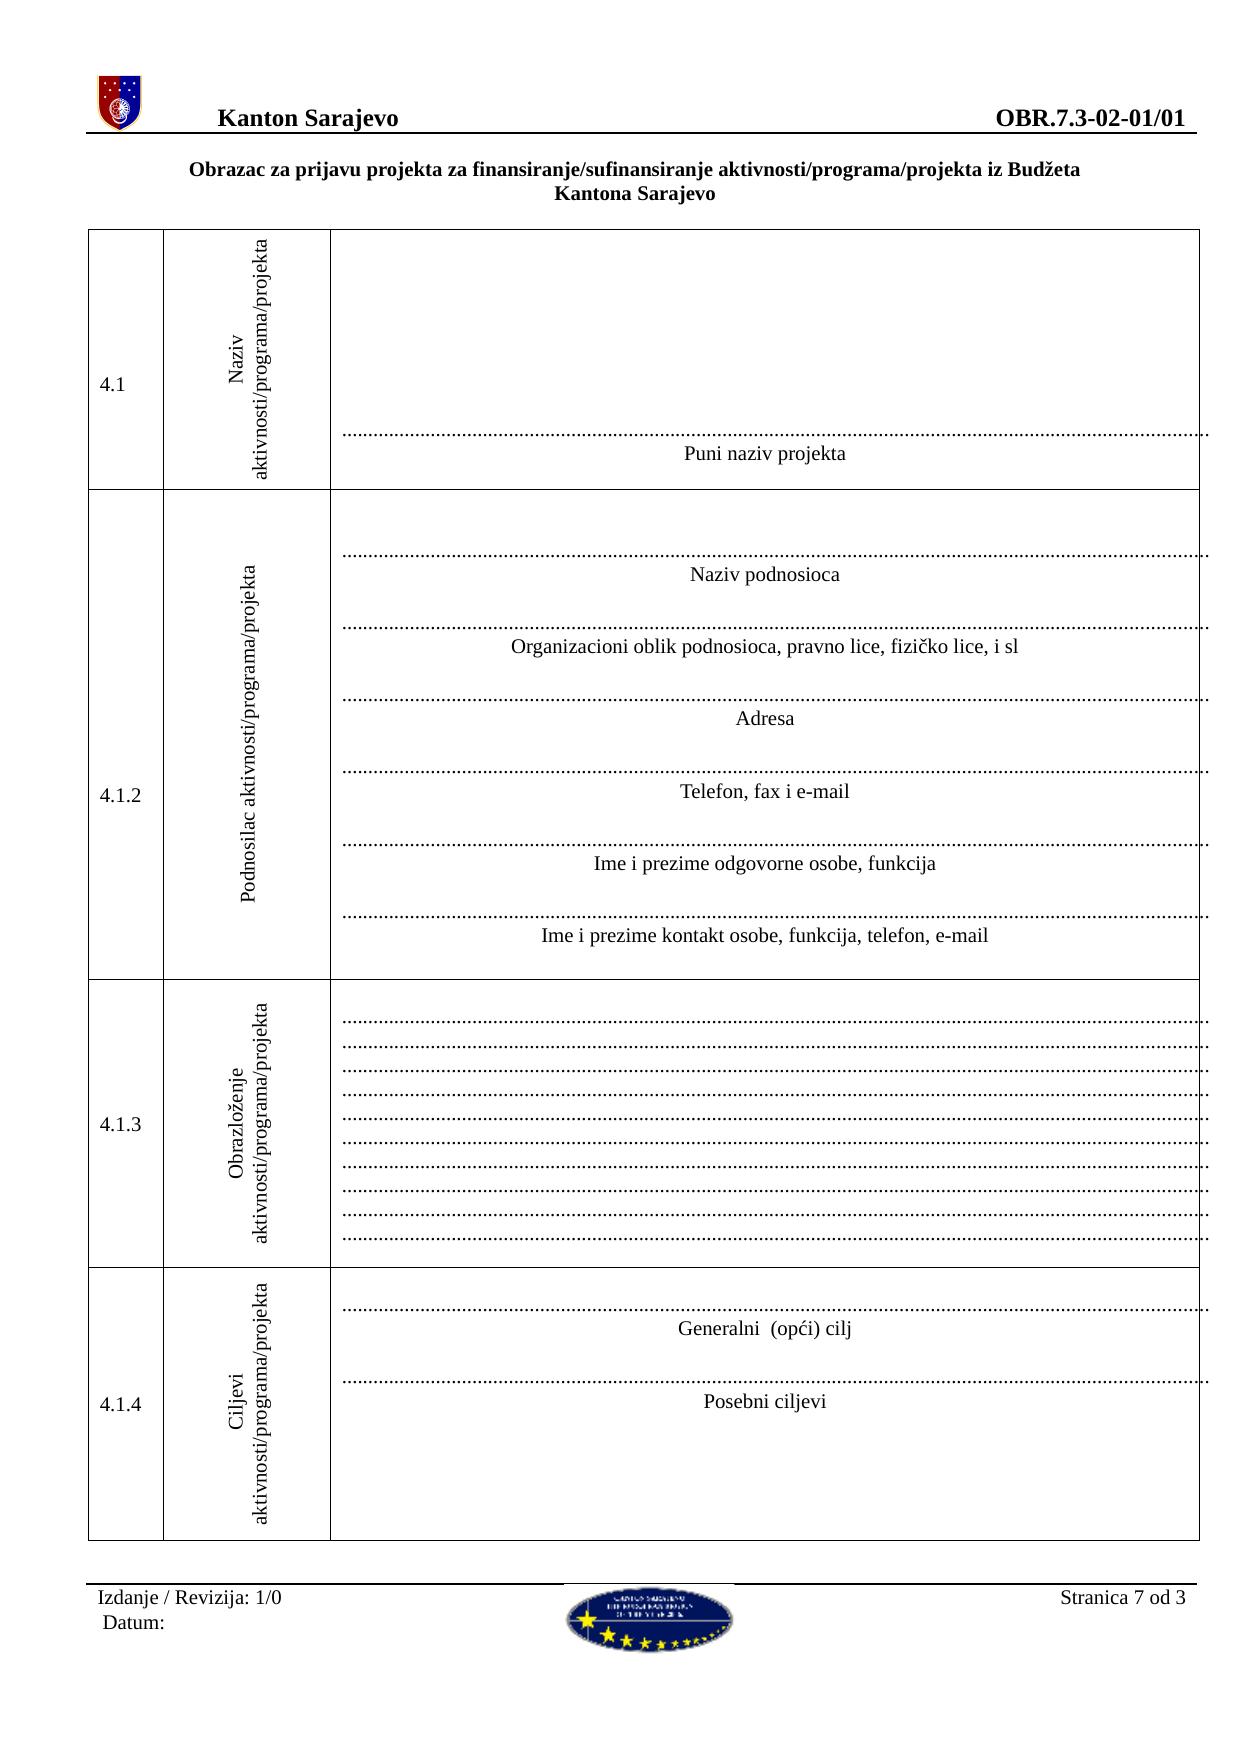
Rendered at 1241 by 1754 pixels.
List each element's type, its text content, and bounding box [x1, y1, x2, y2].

table_header Naziv aktivnosti/programa/projekta [164, 230, 330, 489]
table_cell 4.1.4 [89, 1268, 163, 1540]
text Obrazac za prijavu projekta za finansiranje/sufinansiranje aktivnosti/programa/projekta iz Budžeta Kantona Sarajevo [148, 157, 1122, 205]
table_cell 4.1.3 [89, 980, 163, 1267]
table_cell [331, 980, 1199, 1267]
table_header 4.1 [89, 230, 163, 489]
table_header Puni naziv projekta [331, 230, 1199, 489]
table_cell Ciljevi aktivnosti/programa/projekta [164, 1268, 330, 1540]
table_cell Generalni (opći) cilj Posebni ciljevi [331, 1268, 1199, 1540]
table_cell Podnosilac aktivnosti/programa/projekta [164, 490, 330, 979]
table_cell Naziv podnosioca Organizacioni oblik podnosioca, pravno lice, fizičko lice, i sl Adresa Telefon, fax i e-mail Ime i prezime odgovorne osobe, funkcija Ime i prezime kontakt osobe, funkcija, telefon, e-mail [331, 490, 1199, 979]
table_cell 4.1.2 [89, 490, 163, 979]
table_cell Obrazloženje aktivnosti/programa/projekta [164, 980, 330, 1267]
